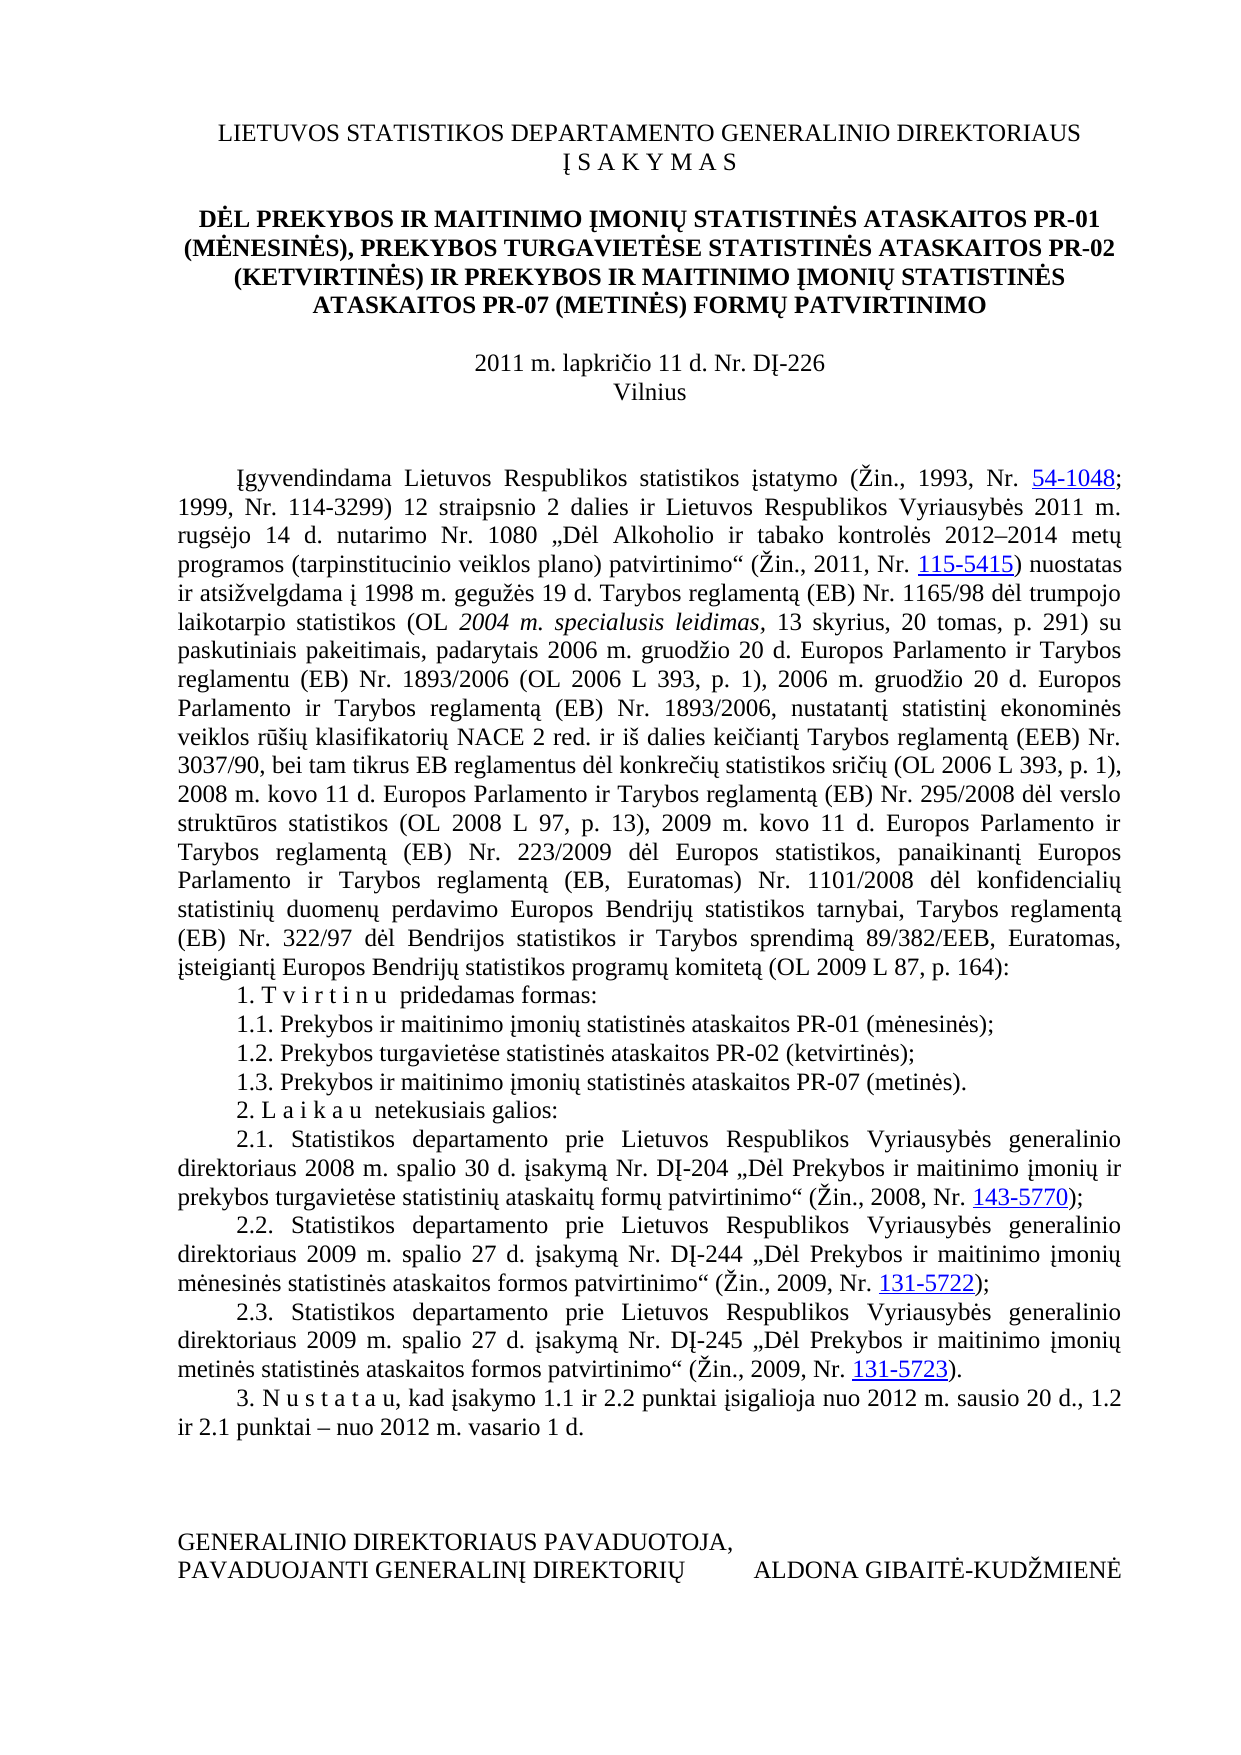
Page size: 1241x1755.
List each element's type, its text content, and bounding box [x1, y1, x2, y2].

text 3. Nustatau, kad įsakymo 1.1 ir 2.2 punktai įsigalioja nuo 2012 m. sausio 20 d., 1.2 ir 2.1 punktai – nuo 2012 m. vasario 1 d. [177, 1383, 1122, 1441]
text pavaduojanti generalinį direktorių Aldona Gibaitė-Kudžmienė [177, 1556, 1122, 1584]
text 2011 m. lapkričio 11 d. Nr. DĮ-226 [177, 348, 1122, 377]
text LIETUVOS STATISTIKOS DEPARTAMENTO GENERALINIO DIREKTORIAUS [177, 118, 1122, 147]
text 1. Tvirtinu pridedamas formas: [177, 981, 1122, 1009]
text DĖL PREKYBOS IR MAITINIMO ĮMONIŲ STATISTINĖS ATASKAITOS PR-01 (MĖNESINĖS), PREKYBOS TURGAVIETĖSE STATISTINĖS ATASKAITOS PR-02 (KETVIRTINĖS) IR PREKYBOS IR MAITINIMO ĮMONIŲ STATISTINĖS ATASKAITOS PR-07 (METINĖS) FORMŲ PATVIRTINIMO [177, 204, 1122, 319]
text Generalinio direktoriaus pavaduotoja, [177, 1527, 1122, 1556]
text 1.1. Prekybos ir maitinimo įmonių statistinės ataskaitos PR-01 (mėnesinės); [177, 1009, 1122, 1038]
text Vilnius [177, 377, 1122, 406]
text ĮSAKYMAS [177, 147, 1122, 176]
text 2.2. Statistikos departamento prie Lietuvos Respublikos Vyriausybės generalinio direktoriaus 2009 m. spalio 27 d. įsakymą Nr. DĮ-244 „Dėl Prekybos ir maitinimo įmonių mėnesinės statistinės ataskaitos formos patvirtinimo“ (Žin., 2009, Nr. 131-5722); [177, 1211, 1122, 1297]
text 2.1. Statistikos departamento prie Lietuvos Respublikos Vyriausybės generalinio direktoriaus 2008 m. spalio 30 d. įsakymą Nr. DĮ-204 „Dėl Prekybos ir maitinimo įmonių ir prekybos turgavietėse statistinių ataskaitų formų patvirtinimo“ (Žin., 2008, Nr. 143-5770); [177, 1124, 1122, 1211]
text 2. Laikau netekusiais galios: [177, 1096, 1122, 1124]
text 1.2. Prekybos turgavietėse statistinės ataskaitos PR-02 (ketvirtinės); [177, 1038, 1122, 1067]
text Įgyvendindama Lietuvos Respublikos statistikos įstatymo (Žin., 1993, Nr. 54-1048; 1999, Nr. 114-3299) 12 straipsnio 2 dalies ir Lietuvos Respublikos Vyriausybės 2011 m. rugsėjo 14 d. nutarimo Nr. 1080 „Dėl Alkoholio ir tabako kontrolės 2012–2014 metų programos (tarpinstitucinio veiklos plano) patvirtinimo“ (Žin., 2011, Nr. 115-5415) nuostatas ir atsižvelgdama į 1998 m. gegužės 19 d. Tarybos reglamentą (EB) Nr. 1165/98 dėl trumpojo laikotarpio statistikos (OL 2004 m. specialusis leidimas, 13 skyrius, 20 tomas, p. 291) su paskutiniais pakeitimais, padarytais 2006 m. gruodžio 20 d. Europos Parlamento ir Tarybos reglamentu (EB) Nr. 1893/2006 (OL 2006 L 393, p. 1), 2006 m. gruodžio 20 d. Europos Parlamento ir Tarybos reglamentą (EB) Nr. 1893/2006, nustatantį statistinį ekonominės veiklos rūšių klasifikatorių NACE 2 red. ir iš dalies keičiantį Tarybos reglamentą (EEB) Nr. 3037/90, bei tam tikrus EB reglamentus dėl konkrečių statistikos sričių (OL 2006 L 393, p. 1), 2008 m. kovo 11 d. Europos Parlamento ir Tarybos reglamentą (EB) Nr. 295/2008 dėl verslo struktūros statistikos (OL 2008 L 97, p. 13), 2009 m. kovo 11 d. Europos Parlamento ir Tarybos reglamentą (EB) Nr. 223/2009 dėl Europos statistikos, panaikinantį Europos Parlamento ir Tarybos reglamentą (EB, Euratomas) Nr. 1101/2008 dėl konfidencialių statistinių duomenų perdavimo Europos Bendrijų statistikos tarnybai, Tarybos reglamentą (EB) Nr. 322/97 dėl Bendrijos statistikos ir Tarybos sprendimą 89/382/EEB, Euratomas, įsteigiantį Europos Bendrijų statistikos programų komitetą (OL 2009 L 87, p. 164): [177, 463, 1122, 981]
text 1.3. Prekybos ir maitinimo įmonių statistinės ataskaitos PR-07 (metinės). [177, 1067, 1122, 1096]
text 2.3. Statistikos departamento prie Lietuvos Respublikos Vyriausybės generalinio direktoriaus 2009 m. spalio 27 d. įsakymą Nr. DĮ-245 „Dėl Prekybos ir maitinimo įmonių metinės statistinės ataskaitos formos patvirtinimo“ (Žin., 2009, Nr. 131-5723). [177, 1297, 1122, 1383]
